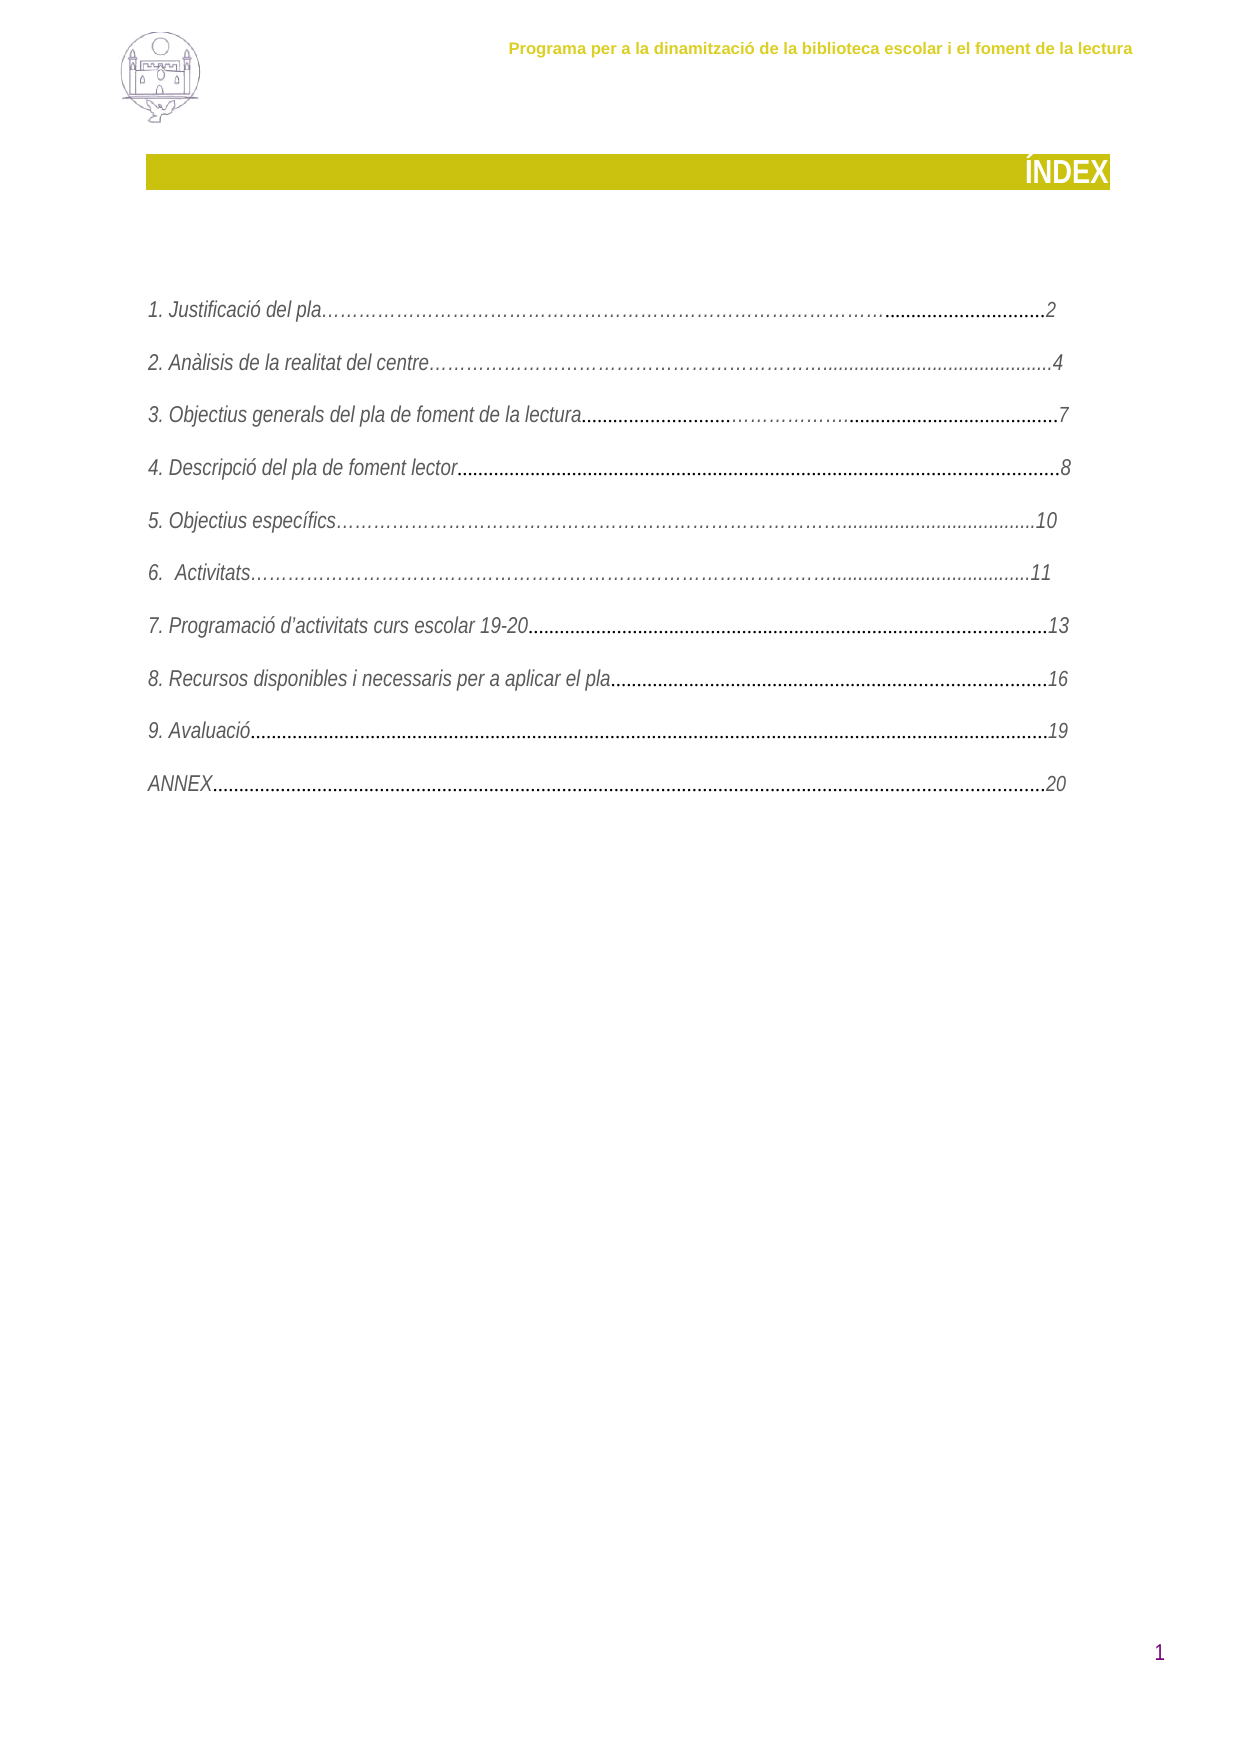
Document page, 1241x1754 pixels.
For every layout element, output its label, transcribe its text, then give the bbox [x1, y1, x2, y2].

text 1. Justificació del pla……………………………………………………………………………… 2 [148, 296, 1164, 322]
text 3. Objectius generals del pla de foment de la lectura ………………. 7 [148, 401, 1164, 428]
text ANNEX 20 [148, 770, 1164, 796]
list Objectius específics……………………………………………………………………….....................................10 [148, 507, 1164, 533]
text 4. Descripció del pla de foment lector 8 [148, 454, 1164, 480]
text 8. Recursos disponibles i necessaris per a aplicar el pla 16 [148, 665, 1164, 691]
text ÍNDEX [1112, 152, 1164, 190]
list Anàlisis de la realitat del centre………………………………………………………............................................4 [148, 348, 1164, 375]
text 1 [148, 1639, 1164, 1665]
picture [118, 32, 205, 124]
text 9. Avaluació 19 [148, 717, 1164, 744]
list Activitats…………………………………………………………………………………......................................11 [148, 559, 1164, 586]
text Programa per a la dinamització de la biblioteca escolar i el foment de la lectura [508, 39, 1164, 58]
text 7. Programació d’activitats curs escolar 19-20 13 [148, 612, 1164, 638]
